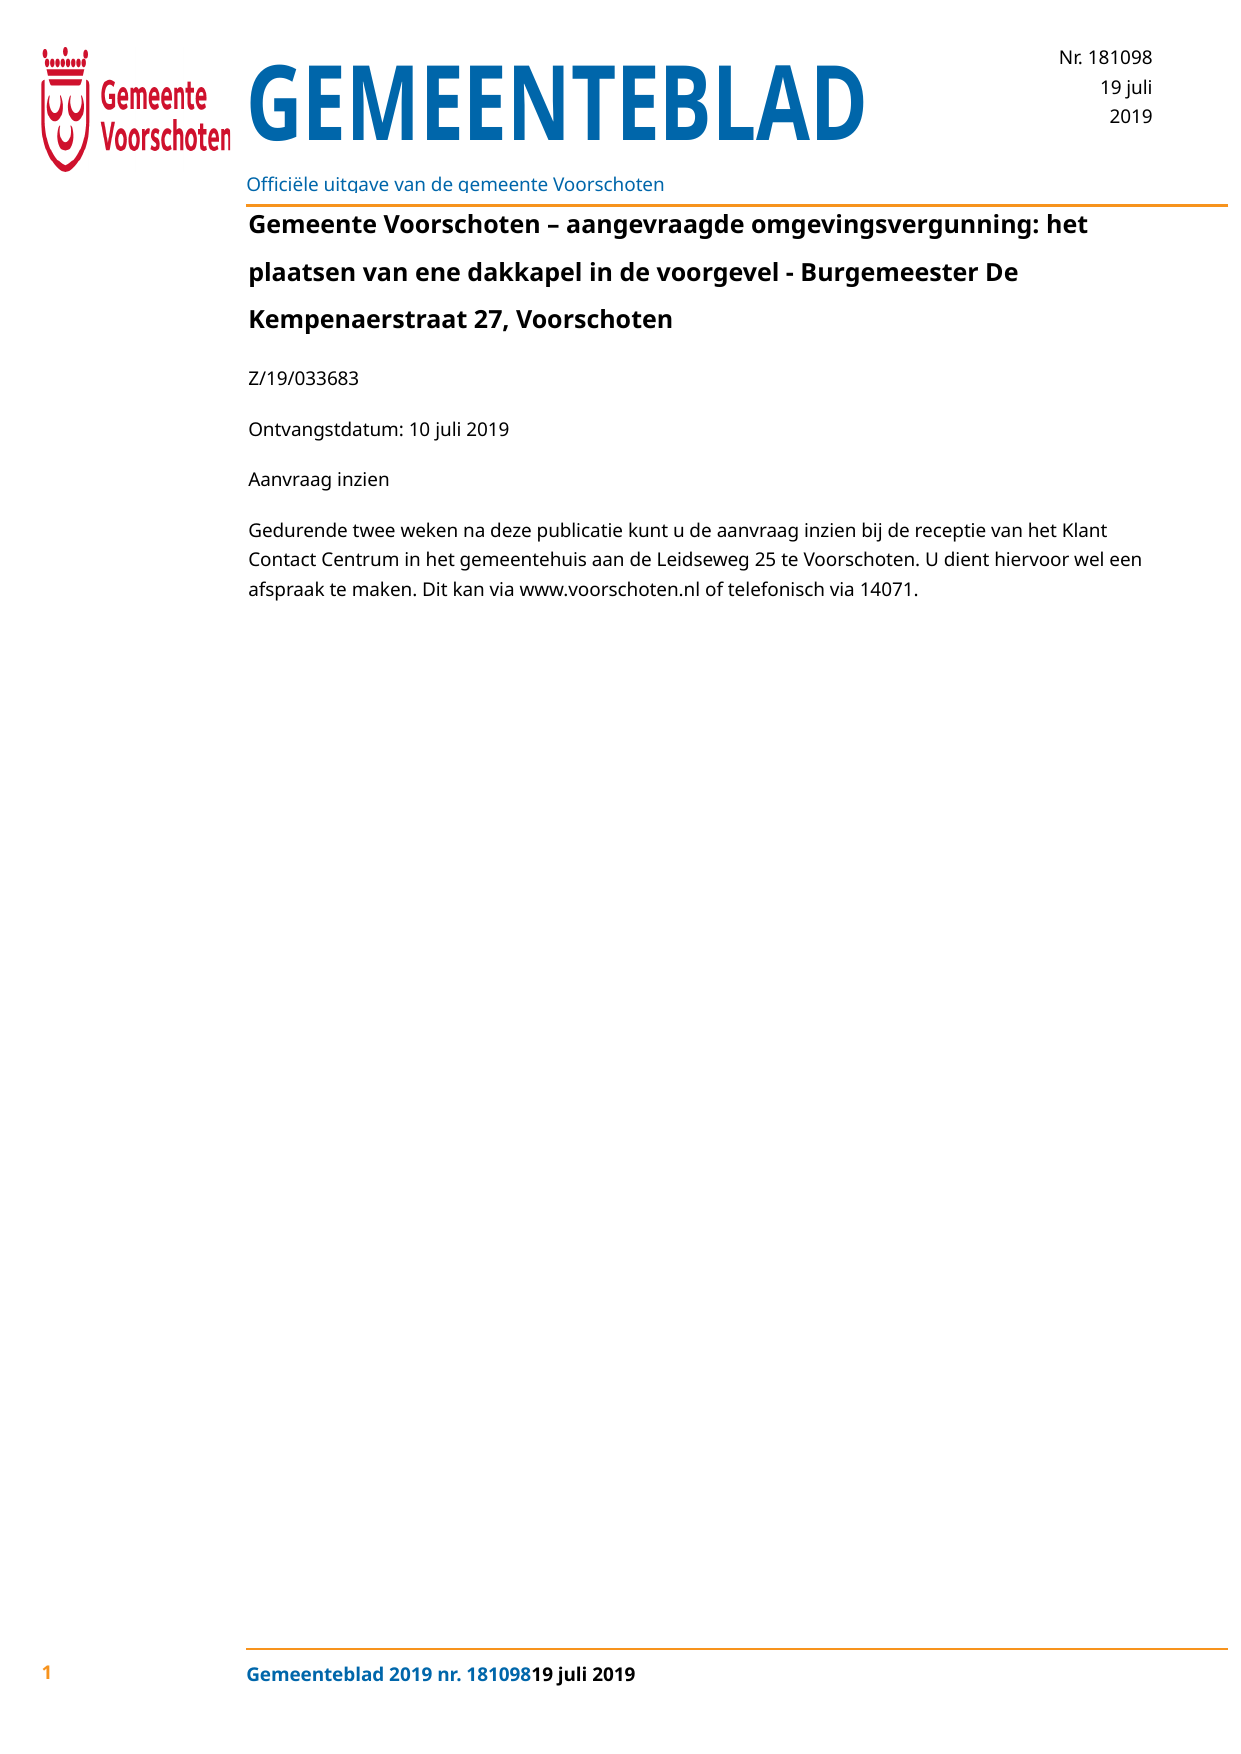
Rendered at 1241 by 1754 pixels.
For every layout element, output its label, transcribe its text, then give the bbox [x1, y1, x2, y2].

text Aanvraag inzien [248, 466, 1152, 492]
text Ontvangstdatum: 10 juli 2019 [248, 416, 1152, 442]
text Gemeente Voorschoten – aangevraagde omgevingsvergunning: het plaatsen van ene dakkapel in de voorgevel - Burgemeester De Kempenaerstraat 27, Voorschoten [248, 207, 1152, 336]
text Gedurende twee weken na deze publicatie kunt u de aanvraag inzien bij de receptie van het Klant Contact Centrum in het gemeentehuis aan de Leidseweg 25 te Voorschoten. U dient hiervoor wel een afspraak te maken. Dit kan via www.voorschoten.nl of telefonisch via 14071. [248, 517, 1152, 602]
text Z/19/033683 [248, 366, 1152, 391]
picture [41, 47, 231, 172]
